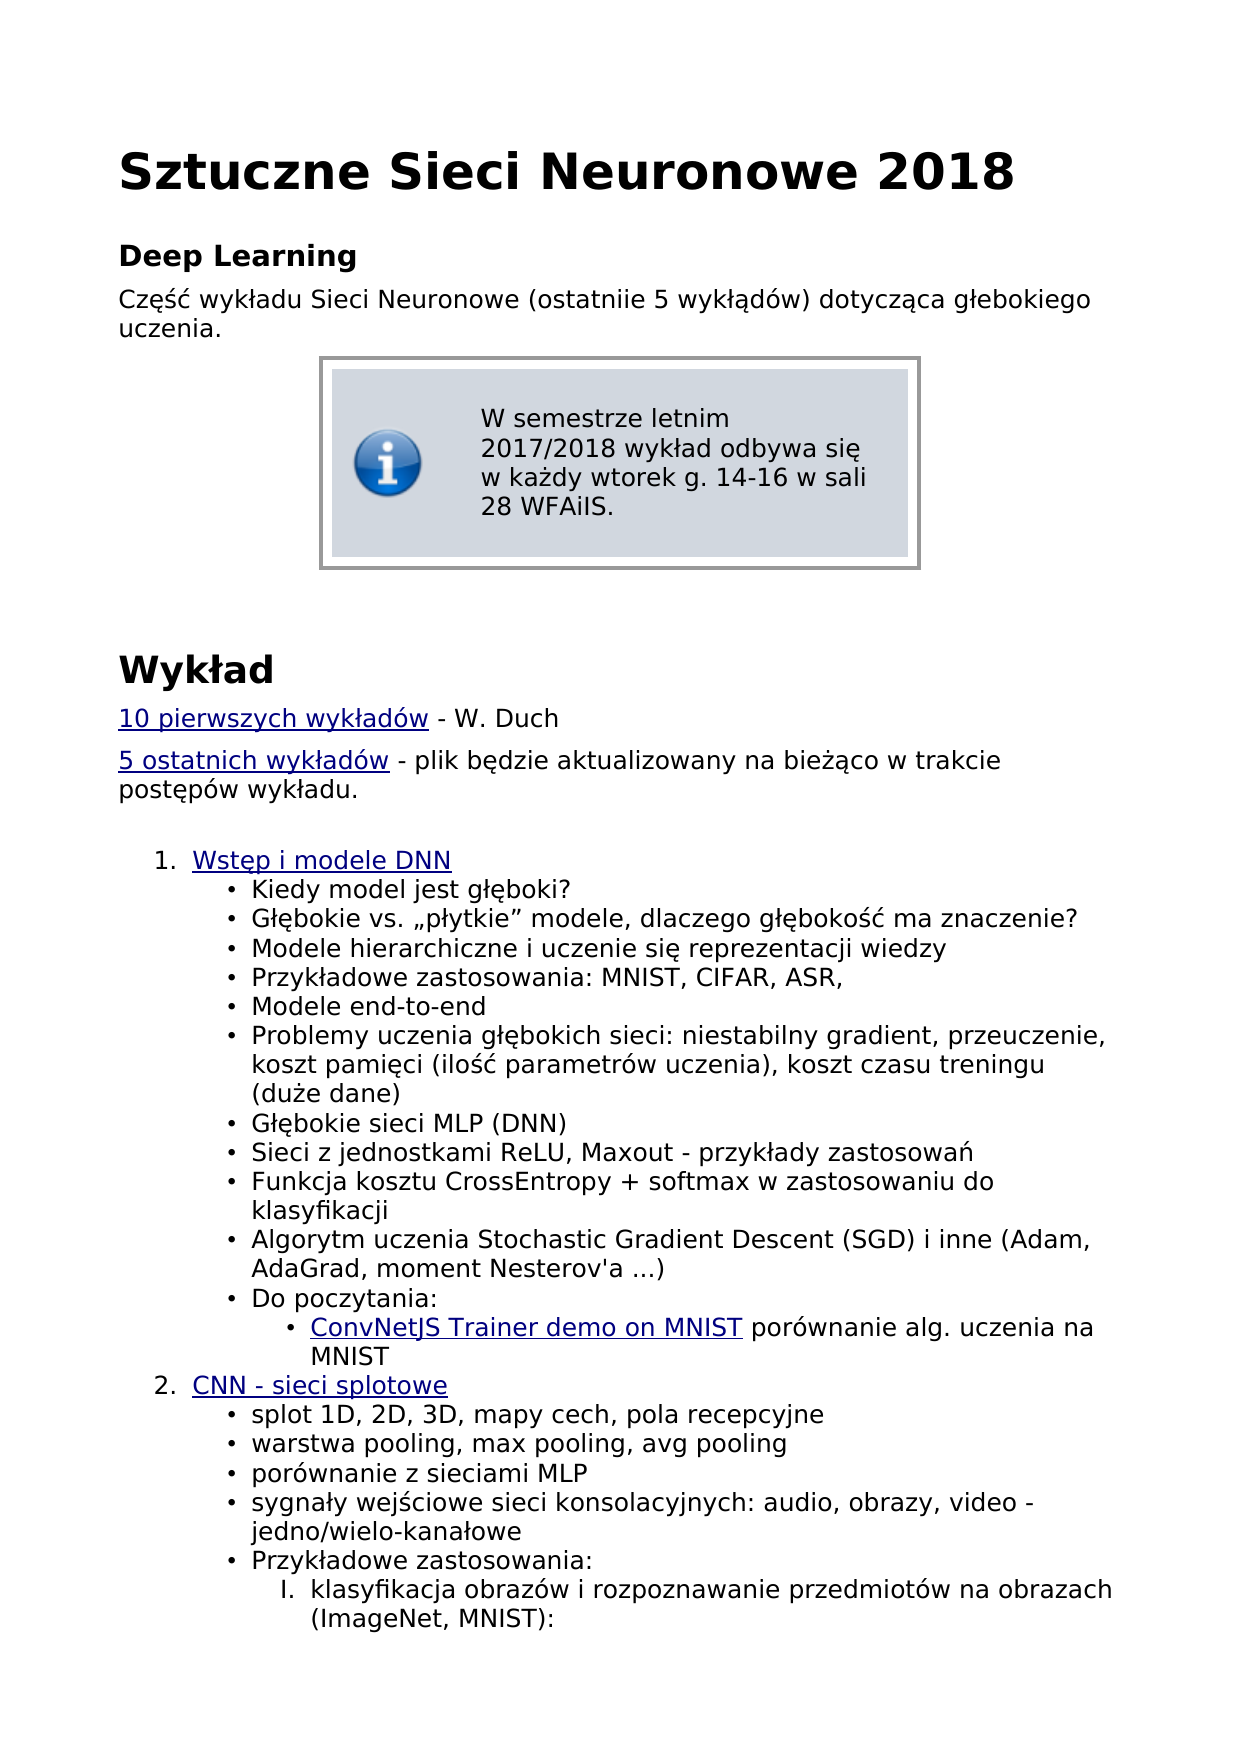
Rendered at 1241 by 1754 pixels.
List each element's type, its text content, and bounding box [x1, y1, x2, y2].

list splot 1D, 2D, 3D, mapy cech, pola recepcyjne [236, 1401, 1122, 1430]
list CNN - sieci splotowe [177, 1371, 1122, 1401]
table_header W semestrze letnim 2017/2018 wykład odbywa się w każdy wtorek g. 14-16 w sali 28 WFAiIS. [445, 369, 908, 557]
list Sieci z jednostkami ReLU, Maxout - przykłady zastosowań [236, 1138, 1122, 1167]
subtitle Wykład [118, 648, 1122, 692]
list warstwa pooling, max pooling, avg pooling [236, 1430, 1122, 1459]
list Głębokie vs. „płytkie” modele, dlaczego głębokość ma znaczenie? [236, 905, 1122, 934]
table_header [332, 369, 445, 557]
list Kiedy model jest głęboki? [236, 876, 1122, 905]
list ConvNetJS Trainer demo on MNIST porównanie alg. uczenia na MNIST [295, 1313, 1122, 1371]
list Przykładowe zastosowania: MNIST, CIFAR, ASR, [236, 963, 1122, 992]
list Głębokie sieci MLP (DNN) [236, 1109, 1122, 1138]
list Do poczytania: [236, 1284, 1122, 1313]
list sygnały wejściowe sieci konsolacyjnych: audio, obrazy, video - jedno/wielo-kanałowe [236, 1488, 1122, 1546]
list porównanie z sieciami MLP [236, 1459, 1122, 1488]
subtitle Sztuczne Sieci Neuronowe 2018 [118, 143, 1122, 201]
list Problemy uczenia głębokich sieci: niestabilny gradient, przeuczenie, koszt pamięci (ilość parametrów uczenia), koszt czasu treningu (duże dane) [236, 1021, 1122, 1109]
list Modele end-to-end [236, 992, 1122, 1021]
text 5 ostatnich wykładów - plik będzie aktualizowany na bieżąco w trakcie postępów wykładu. [118, 746, 1122, 804]
list Algorytm uczenia Stochastic Gradient Descent (SGD) i inne (Adam, AdaGrad, moment Nesterov'a ...) [236, 1226, 1122, 1284]
list Przykładowe zastosowania: [236, 1546, 1122, 1576]
list Modele hierarchiczne i uczenie się reprezentacji wiedzy [236, 934, 1122, 963]
list Wstęp i modele DNN [177, 846, 1122, 876]
list klasyfikacja obrazów i rozpoznawanie przedmiotów na obrazach (ImageNet, MNIST): [295, 1576, 1122, 1634]
picture [351, 425, 426, 501]
subtitle Deep Learning [118, 239, 1122, 273]
list Funkcja kosztu CrossEntropy + softmax w zastosowaniu do klasyfikacji [236, 1167, 1122, 1226]
text 10 pierwszych wykładów - W. Duch [118, 704, 1122, 733]
text Część wykładu Sieci Neuronowe (ostatniie 5 wykłądów) dotycząca głebokiego uczenia. [118, 285, 1122, 344]
